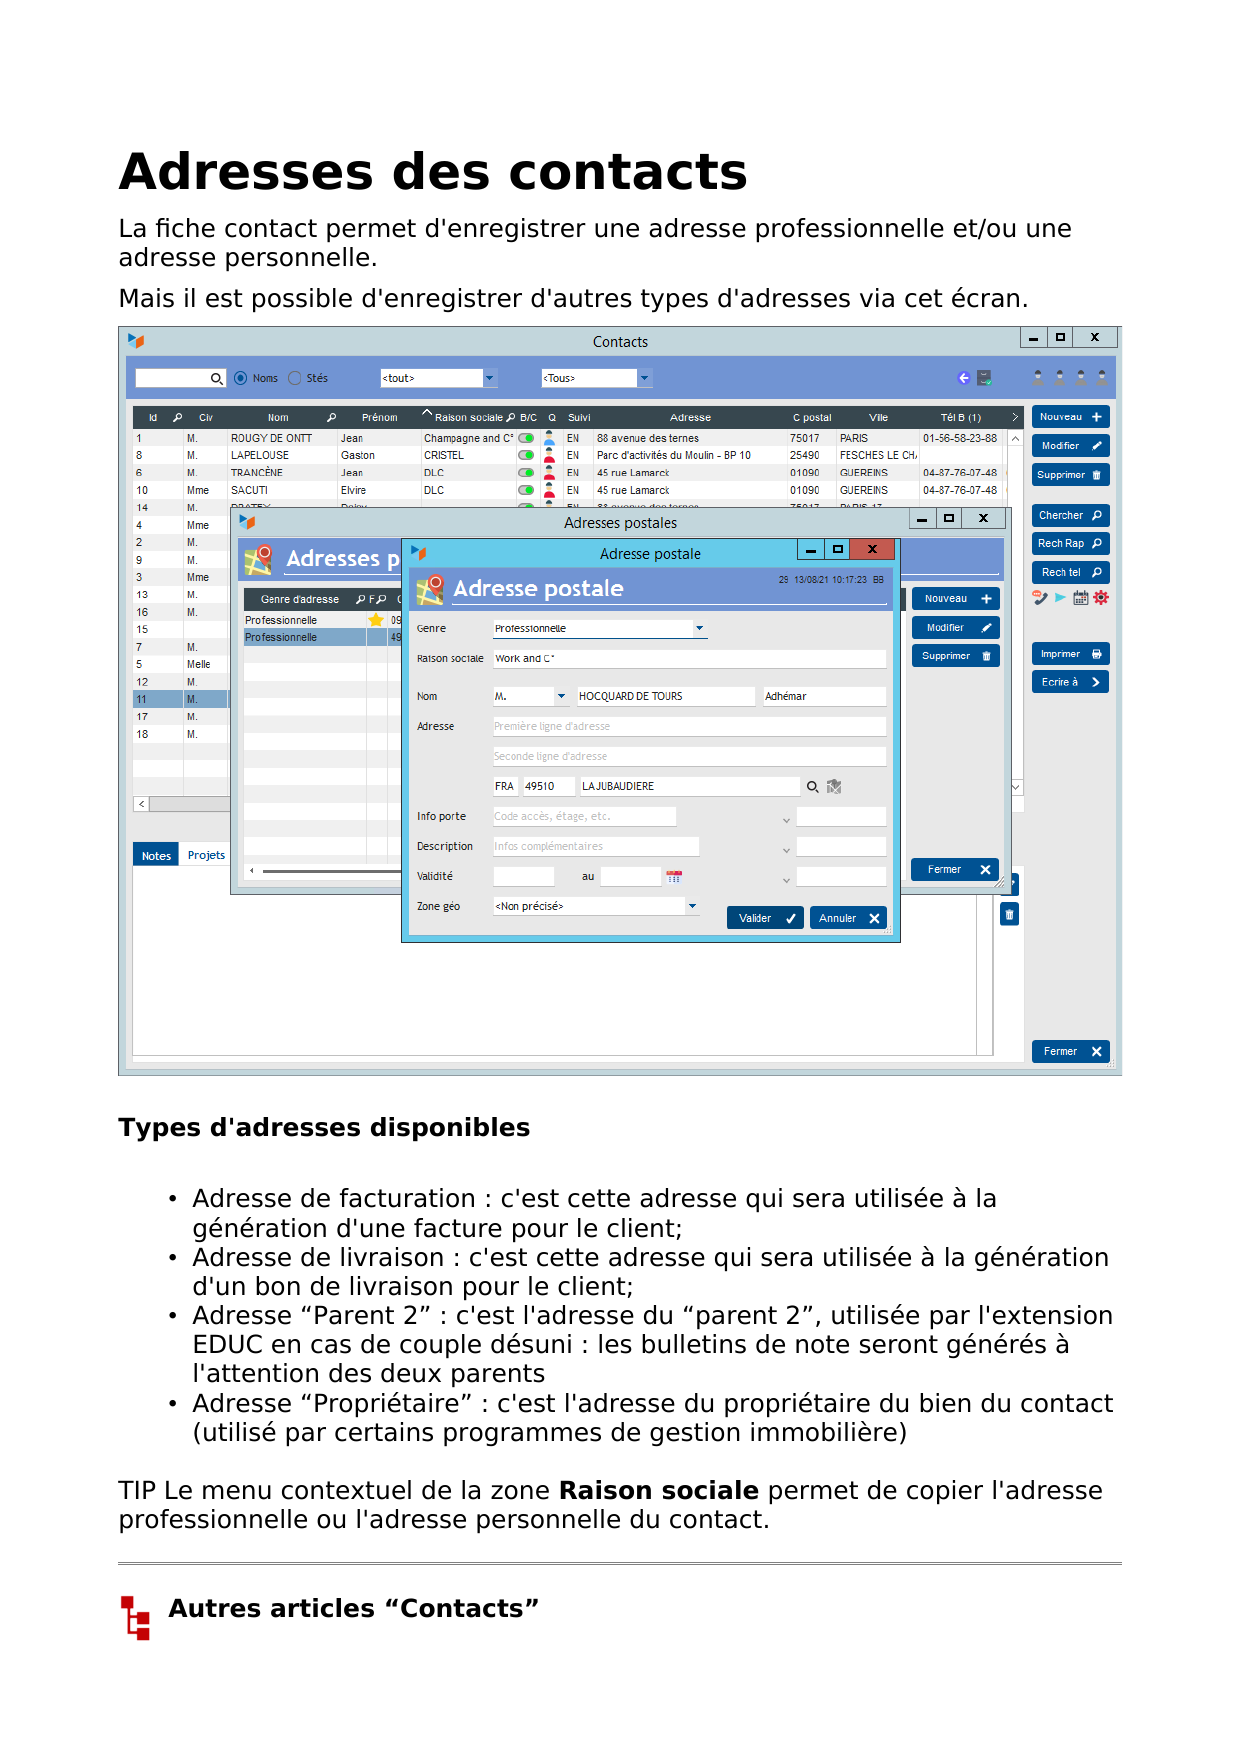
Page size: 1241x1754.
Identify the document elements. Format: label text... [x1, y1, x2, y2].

list Adresse “Propriétaire” : c'est l'adresse du propriétaire du bien du contact (utilisé par certains programmes de gestion immobilière) [177, 1389, 1122, 1447]
picture [118, 326, 1123, 1076]
picture [118, 1593, 169, 1644]
subtitle Adresses des contacts [118, 143, 1122, 201]
text Autres articles “Contacts” [169, 1594, 1122, 1623]
list Adresse “Parent 2” : c'est l'adresse du “parent 2”, utilisée par l'extension EDUC en cas de couple désuni : les bulletins de note seront générés à l'attention des deux parents [177, 1301, 1122, 1389]
list Adresse de facturation : c'est cette adresse qui sera utilisée à la génération d'une facture pour le client; [177, 1184, 1122, 1243]
text Mais il est possible d'enregistrer d'autres types d'adresses via cet écran. [118, 285, 1122, 314]
text TIP Le menu contextuel de la zone Raison sociale permet de copier l'adresse professionnelle ou l'adresse personnelle du contact. [118, 1477, 1122, 1535]
list Adresse de livraison : c'est cette adresse qui sera utilisée à la génération d'un bon de livraison pour le client; [177, 1243, 1122, 1301]
text La fiche contact permet d'enregistrer une adresse professionnelle et/ou une adresse personnelle. [118, 214, 1122, 272]
subtitle Types d'adresses disponibles [118, 1113, 1122, 1143]
